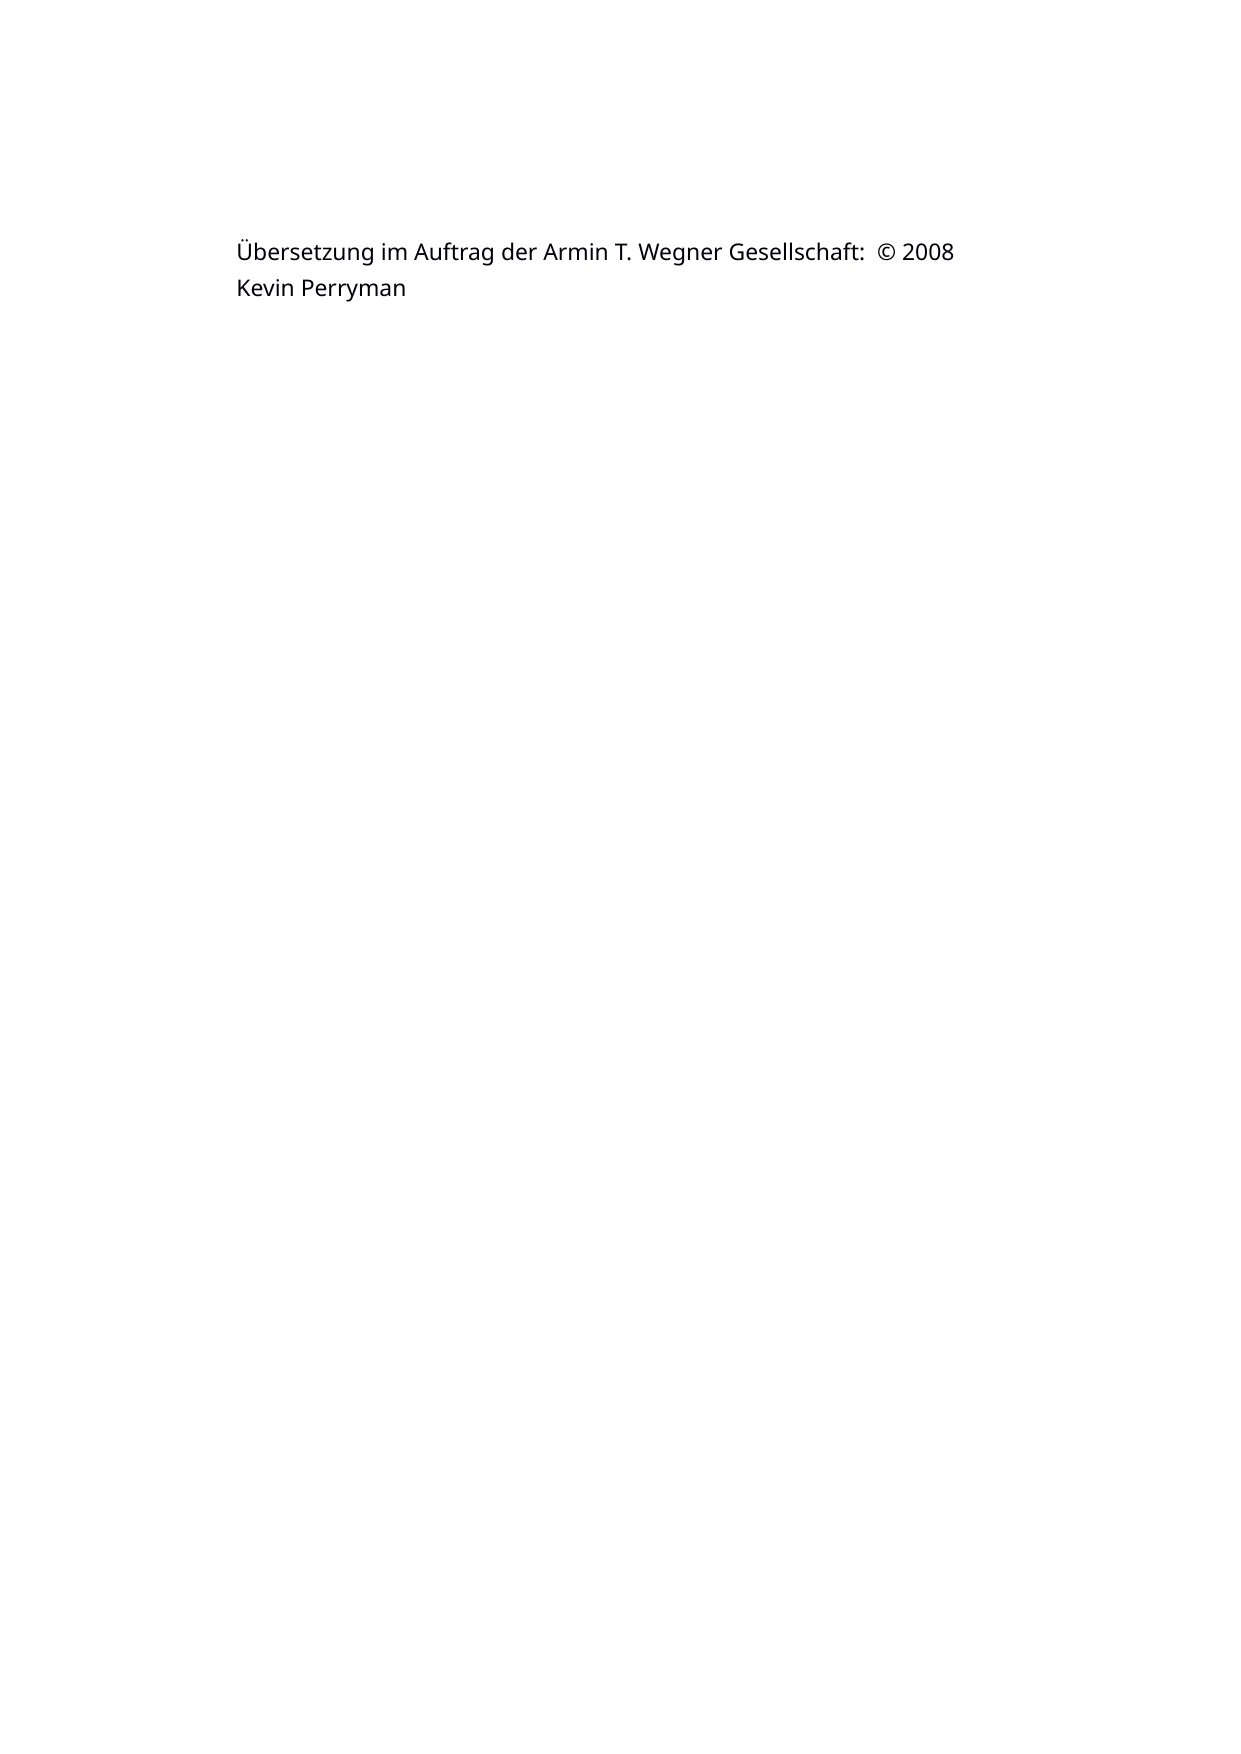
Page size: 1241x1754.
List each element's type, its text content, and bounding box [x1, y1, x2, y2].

text Übersetzung im Auftrag der Armin T. Wegner Gesellschaft: © 2008 Kevin Perryman [236, 236, 1004, 303]
